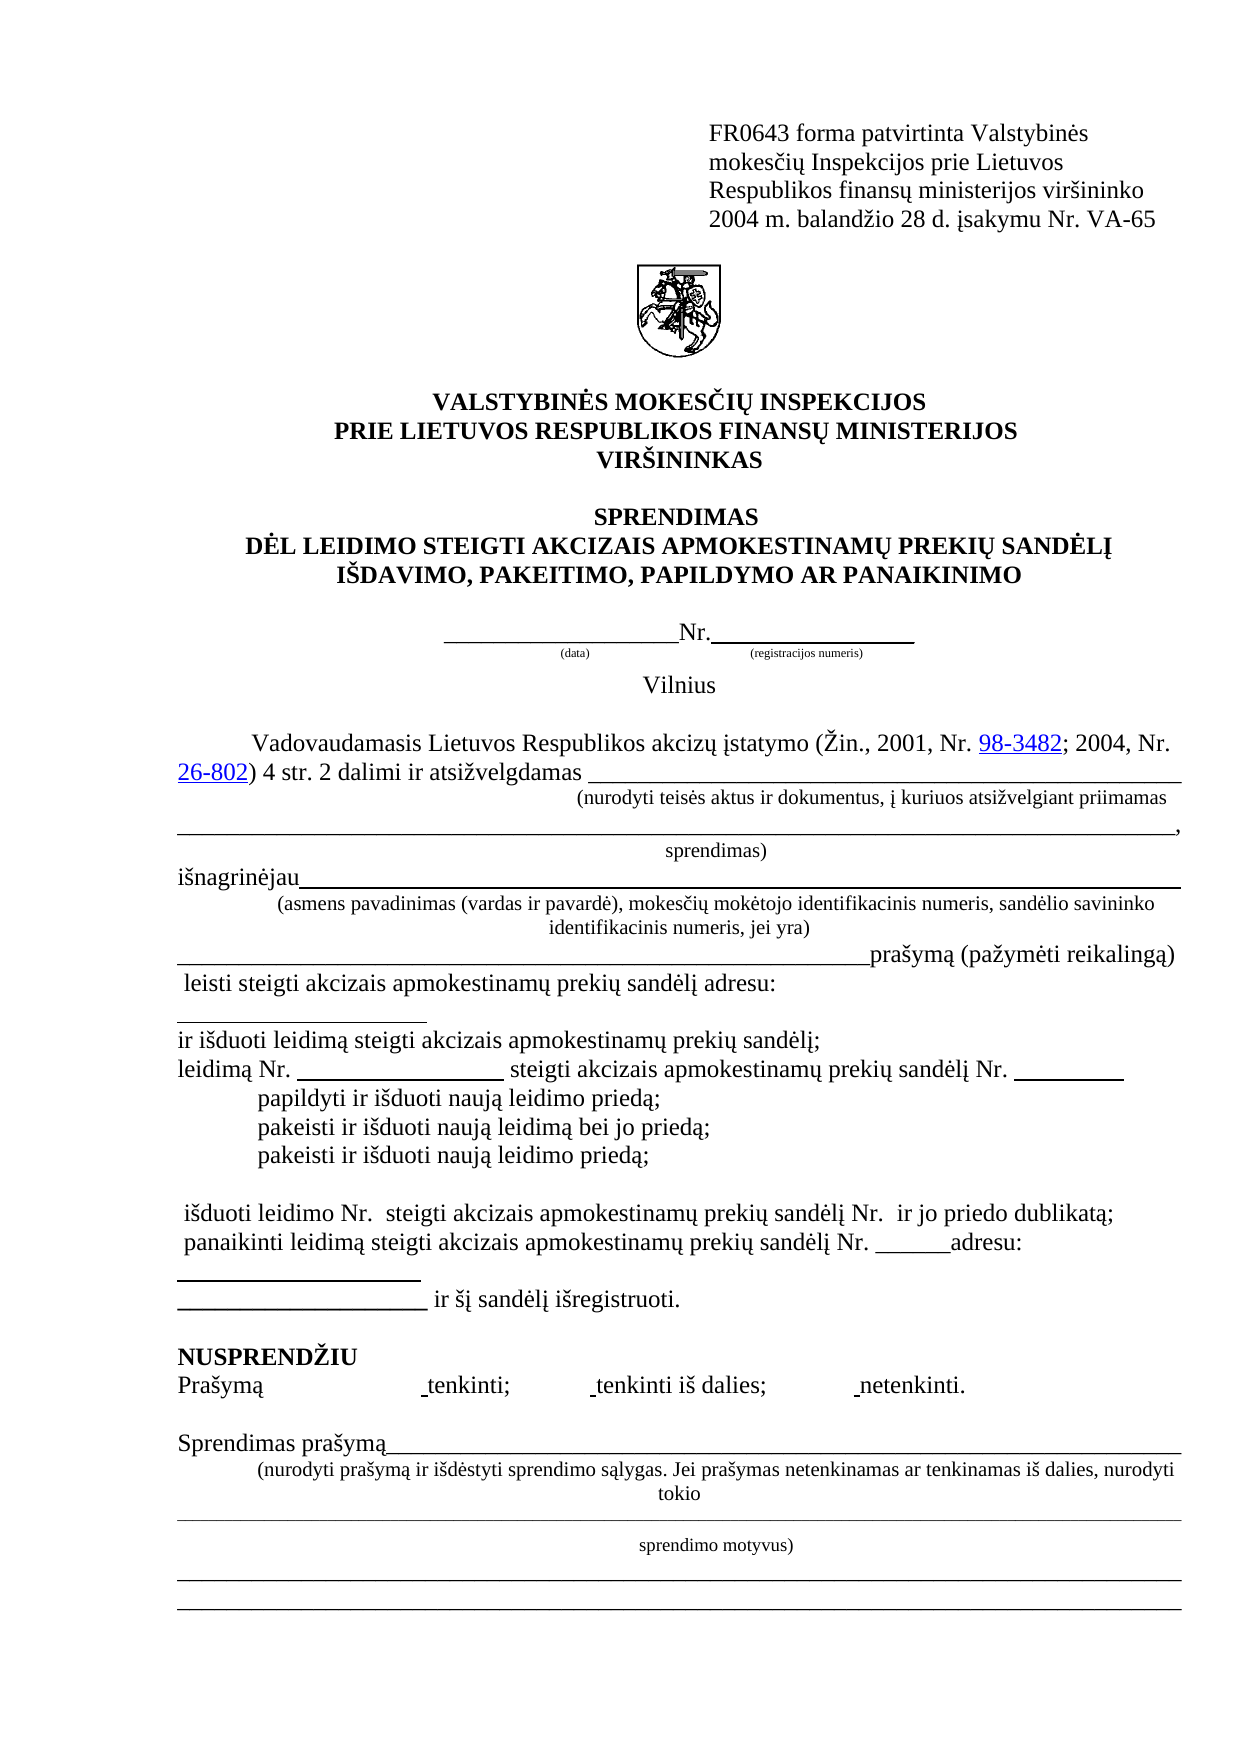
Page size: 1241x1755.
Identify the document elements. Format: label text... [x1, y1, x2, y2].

text sprendimo motyvus) [177, 1533, 1181, 1555]
text Prašymą tenkinti; tenkinti iš dalies; netenkinti. [177, 1370, 1181, 1399]
text sprendimas) [177, 838, 1181, 862]
text pakeisti ir išduoti naują leidimo priedą; [177, 1140, 1181, 1169]
text išduoti leidimo Nr. steigti akcizais apmokestinamų prekių sandėlį Nr. ir jo priedo dublikatą; [177, 1198, 1181, 1227]
text pakeisti ir išduoti naują leidimą bei jo priedą; [177, 1112, 1181, 1140]
text VIRŠININKAS [177, 445, 1181, 474]
text Vadovaudamasis Lietuvos Respublikos akcizų įstatymo (Žin., 2001, Nr. 98-3482; 2004, Nr. 26-802) 4 str. 2 dalimi ir atsižvelgdamas [177, 728, 1181, 785]
text SPRENDIMAS [177, 502, 1181, 531]
text (data) (registracijos numeris) [177, 646, 1181, 670]
text panaikinti leidimą steigti akcizais apmokestinamų prekių sandėlį Nr. ______adresu: [177, 1227, 1181, 1284]
text Vilnius [177, 670, 1181, 699]
text ir išduoti leidimą steigti akcizais apmokestinamų prekių sandėlį; [177, 1025, 1181, 1054]
text išnagrinėjau [177, 862, 1181, 891]
text prašymą (pažymėti reikalingą) [177, 939, 1181, 968]
text VALSTYBINĖS MOKESČIŲ INSPEKCIJOS [177, 387, 1181, 416]
text mokesčių Inspekcijos prie Lietuvos [177, 147, 1181, 176]
text , [177, 809, 1181, 838]
text leidimą Nr. steigti akcizais apmokestinamų prekių sandėlį Nr. [177, 1054, 1181, 1083]
text Sprendimas prašymą [177, 1428, 1181, 1457]
text papildyti ir išduoti naują leidimo priedą; [177, 1083, 1181, 1112]
text (nurodyti teisės aktus ir dokumentus, į kuriuos atsižvelgiant priimamas [177, 785, 1181, 809]
text Nr. __ [177, 617, 1181, 646]
text DĖL LEIDIMO STEIGTI AKCIZAIS APMOKESTINAMŲ PREKIŲ SANDĖLĮ IŠDAVIMO, PAKEITIMO, PAPILDYMO AR PANAIKINIMO [177, 531, 1181, 589]
text FR0643 forma patvirtinta Valstybinės [177, 118, 1181, 147]
text NUSPRENDŽIU [177, 1342, 1181, 1370]
text PRIE LIETUVOS RESPUBLIKOS FINANSŲ MINISTERIJOS [177, 416, 1181, 445]
text ____________________ ir šį sandėlį išregistruoti. [177, 1284, 1181, 1313]
text 2004 m. balandžio 28 d. įsakymu Nr. VA-65 [177, 204, 1181, 233]
text (nurodyti prašymą ir išdėstyti sprendimo sąlygas. Jei prašymas netenkinamas ar tenkinamas iš dalies, nurodyti tokio [177, 1457, 1181, 1505]
text Respublikos finansų ministerijos viršininko [177, 176, 1181, 204]
text (asmens pavadinimas (vardas ir pavardė), mokesčių mokėtojo identifikacinis numeris, sandėlio savininko identifikacinis numeris, jei yra) [177, 891, 1181, 939]
text leisti steigti akcizais apmokestinamų prekių sandėlį adresu: [177, 968, 1181, 1025]
